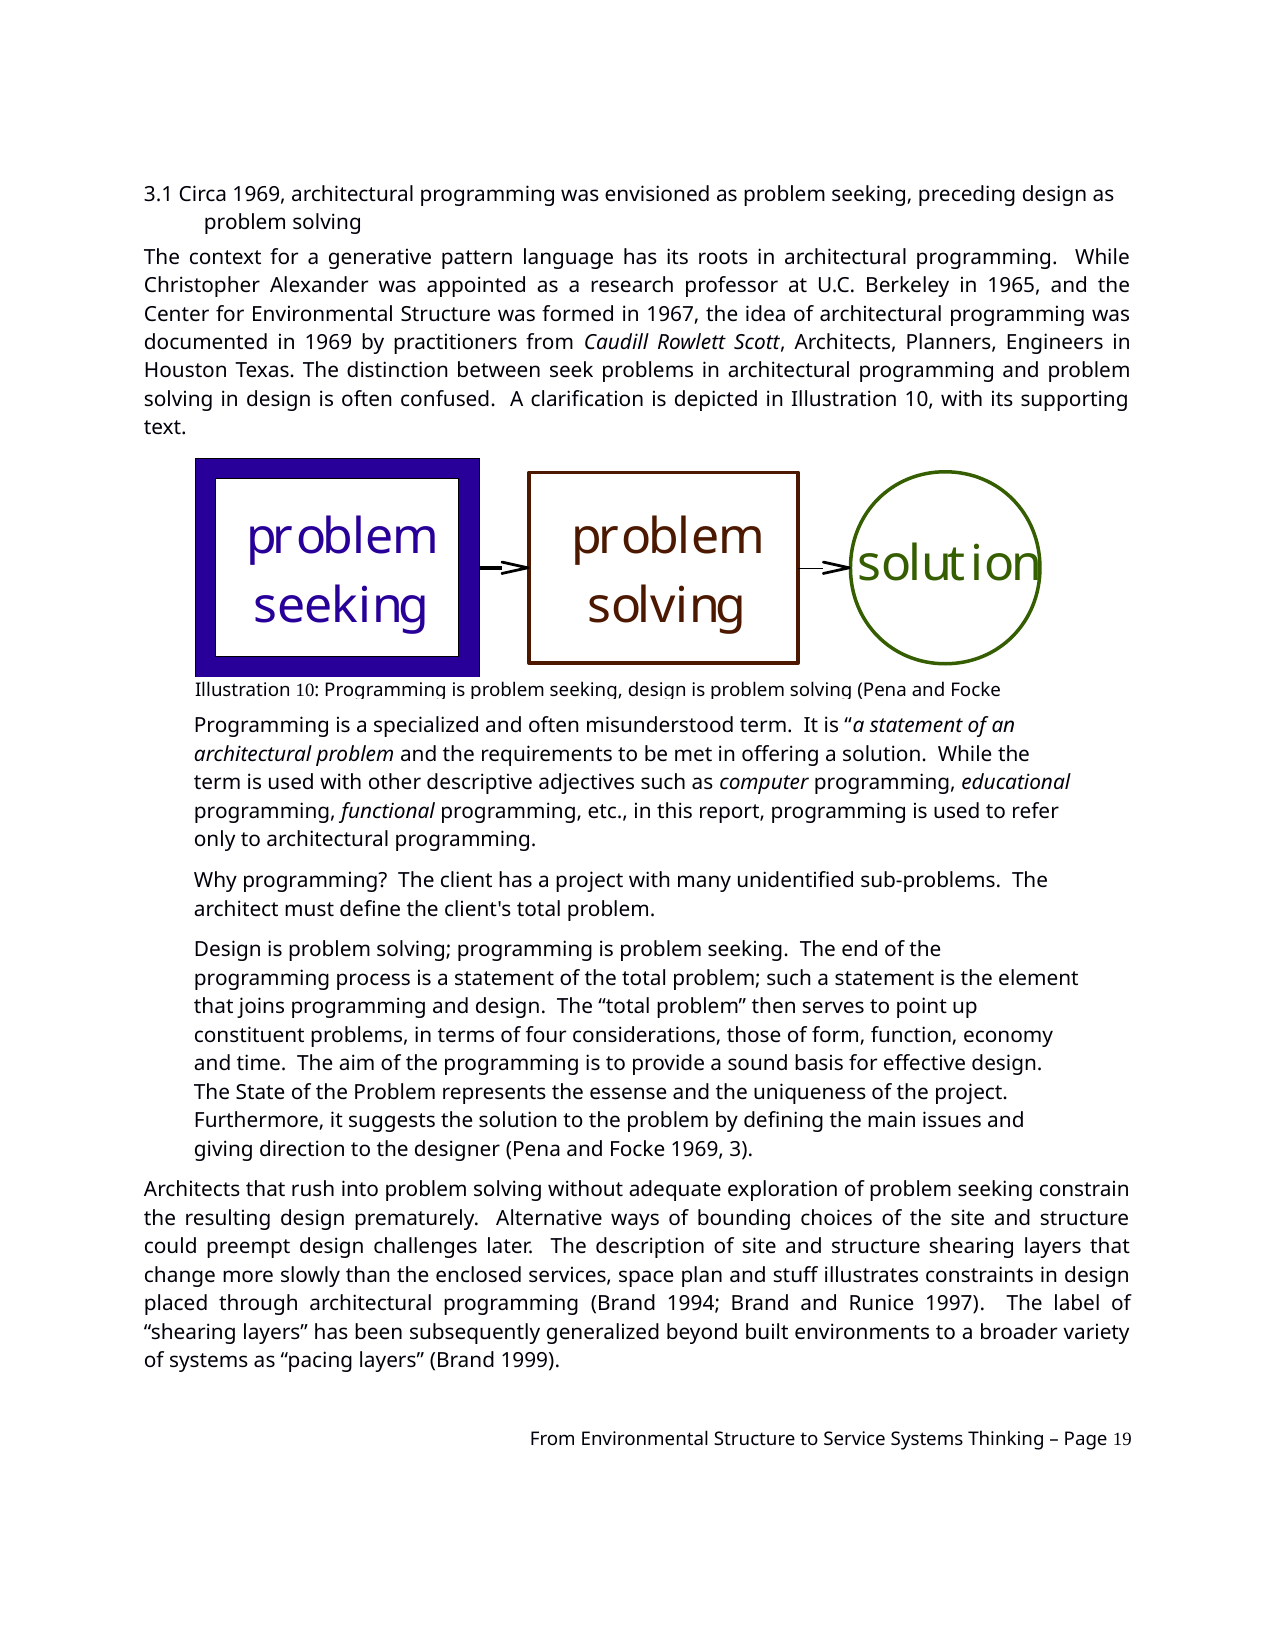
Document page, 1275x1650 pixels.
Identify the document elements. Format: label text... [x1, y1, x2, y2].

text Design is problem solving; programming is problem seeking. The end of the programming process is a statement of the total problem; such a statement is the element that joins programming and design. The “total problem” then serves to point up constituent problems, in terms of four considerations, those of form, function, economy and time. The aim of the programming is to provide a sound basis for effective design. The State of the Problem represents the essense and the uniqueness of the project. Furthermore, it suggests the solution to the problem by defining the main issues and giving direction to the designer (Pena and Focke 1969, 3). [194, 934, 1081, 1162]
text Programming is a specialized and often misunderstood term. It is “a statement of an architectural problem and the requirements to be met in offering a solution. While the term is used with other descriptive adjectives such as computer programming, educational programming, functional programming, etc., in this report, programming is used to refer only to architectural programming. [194, 453, 1081, 853]
text The context for a generative pattern language has its roots in architectural programming. While Christopher Alexander was appointed as a research professor at U.C. Berkeley in 1965, and the Center for Environmental Structure was formed in 1967, the idea of architectural programming was documented in 1969 by practitioners from Caudill Rowlett Scott, Architects, Planners, Engineers in Houston Texas. The distinction between seek problems in architectural programming and problem solving in design is often confused. A clarification is depicted in Illustration 10, with its supporting text. [144, 242, 1131, 441]
text Why programming? The client has a project with many unidentified sub-problems. The architect must define the client's total problem. [194, 865, 1081, 922]
text Architects that rush into problem solving without adequate exploration of problem seeking constrain the resulting design prematurely. Alternative ways of bounding choices of the site and structure could preempt design challenges later. The description of site and structure shearing layers that change more slowly than the enclosed services, space plan and stuff illustrates constraints in design placed through architectural programming (Brand 1994; Brand and Runice 1997). The label of “shearing layers” has been subsequently generalized beyond built environments to a broader variety of systems as “pacing layers” (Brand 1999). [144, 1174, 1131, 1374]
text Illustration 10: Programming is problem seeking, design is problem solving (Pena and Focke 1969) [195, 676, 1048, 699]
subtitle 3.1 Circa 1969, architectural programming was envisioned as problem seeking, preceding design as problem solving [144, 179, 1131, 236]
